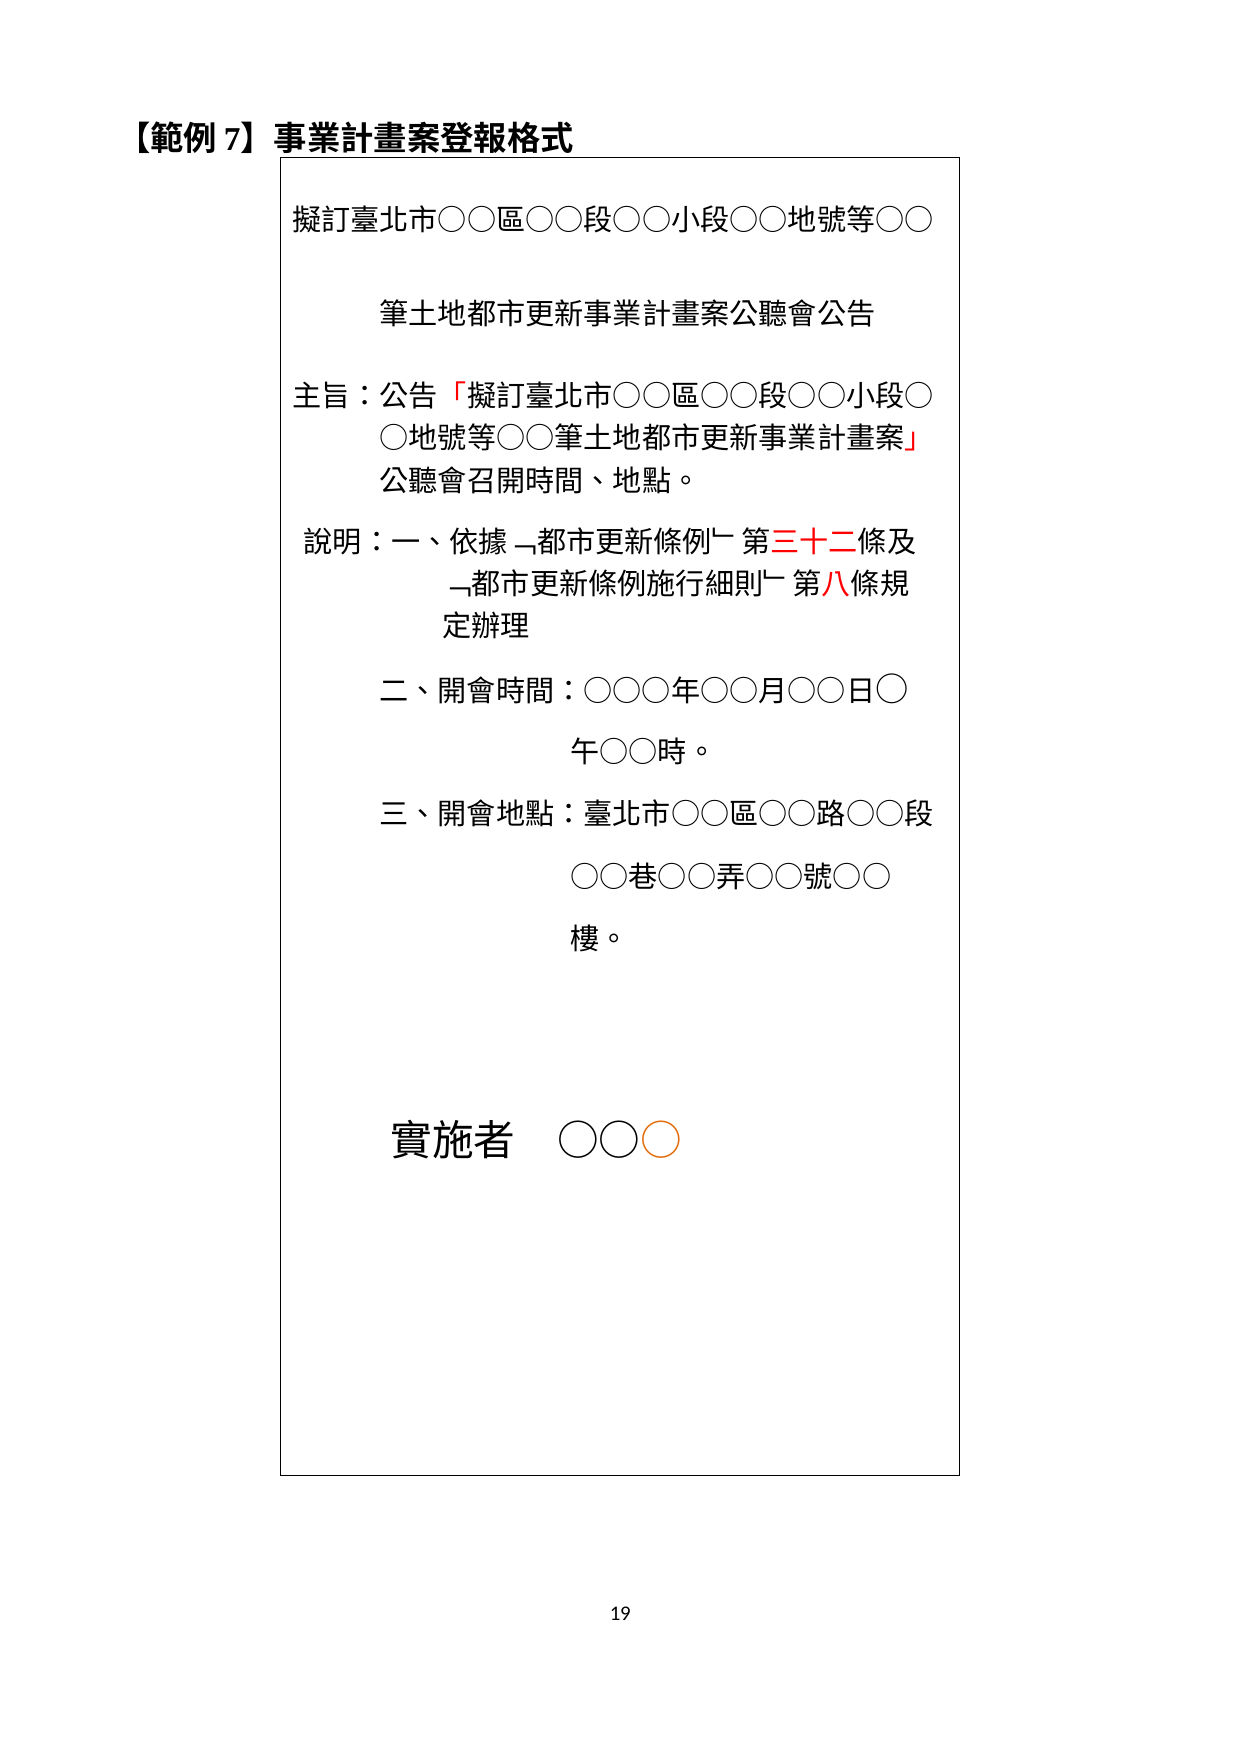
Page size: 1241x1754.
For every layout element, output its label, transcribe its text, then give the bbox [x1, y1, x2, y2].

table_header 擬訂臺北市○○區○○段○○小段○○地號等○○筆土地都市更新事業計畫案公聽會公告 主旨：公告「擬訂臺北市○○區○○段○○小段○○地號等○○筆土地都市更新事業計畫案」公聽會召開時間、地點。 說明：一、依據﹁都市更新條例﹂第三十二條及﹁都市更新條例施行細則﹂第八條規定辦理 二、開會時間：○○○年○○月○○日○午○○時。 三、開會地點：臺北市○○區○○路○○段○○巷○○弄○○號○○樓。 實施者 ○○○ [281, 158, 959, 1475]
text 【範例7】事業計畫案登報格式 [117, 94, 1122, 157]
